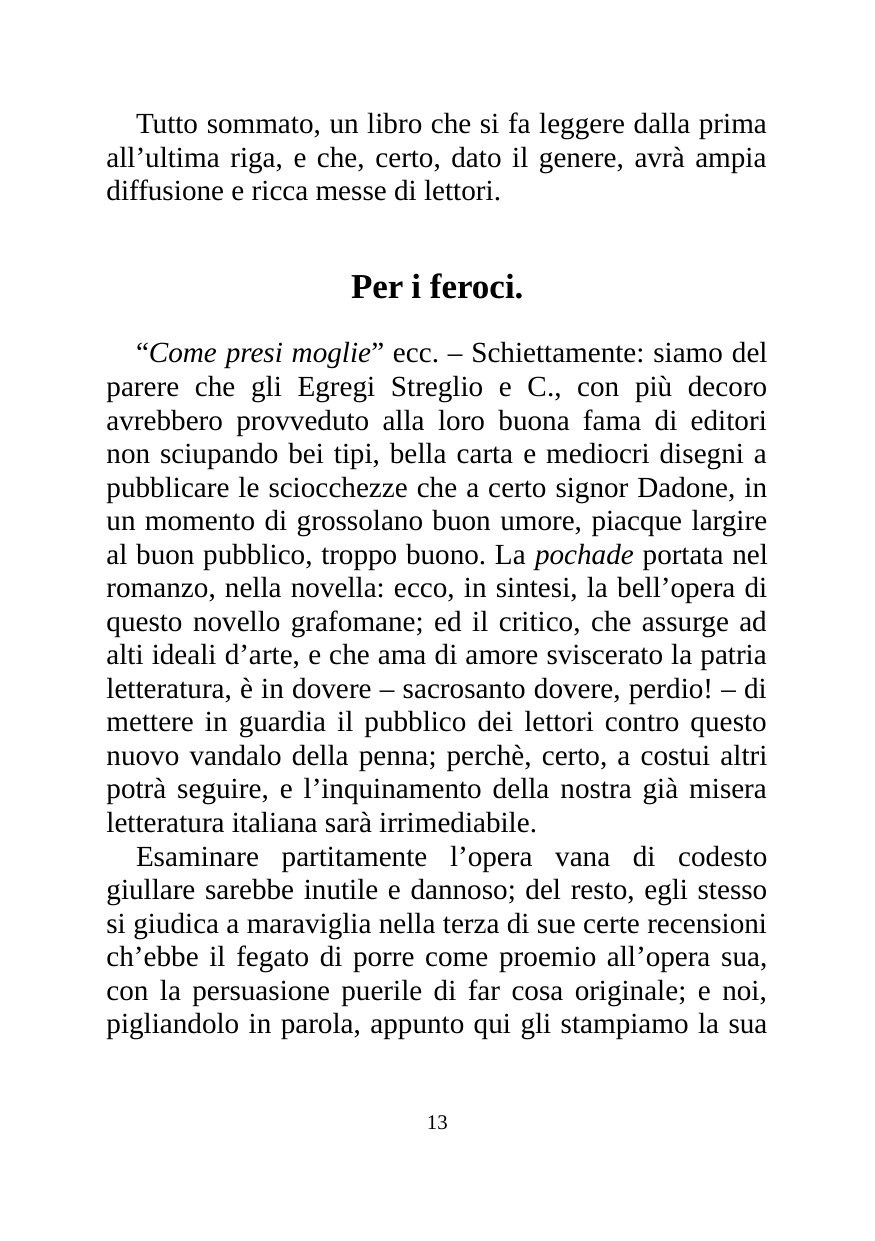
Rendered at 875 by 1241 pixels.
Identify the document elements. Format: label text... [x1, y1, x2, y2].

text Esaminare partitamente l’opera vana di codesto giullare sarebbe inutile e dannoso; del resto, egli stesso si giudica a maraviglia nella terza di sue certe recensioni ch’ebbe il fegato di porre come proemio all’opera sua, con la persuasione puerile di far cosa originale; e noi, pigliandolo in parola, appunto qui gli stampiamo la sua [106, 839, 768, 1040]
text Tutto sommato, un libro che si fa leggere dalla prima all’ultima riga, e che, certo, dato il genere, avrà ampia diffusione e ricca messe di lettori. [106, 106, 768, 207]
subtitle Per i feroci. [106, 266, 768, 306]
text “Come presi moglie” ecc. – Schiettamente: siamo del parere che gli Egregi Streglio e C., con più decoro avrebbero provveduto alla loro buona fama di editori non sciupando bei tipi, bella carta e mediocri disegni a pubblicare le sciocchezze che a certo signor Dadone, in un momento di grossolano buon umore, piacque largire al buon pubblico, troppo buono. La pochade portata nel romanzo, nella novella: ecco, in sintesi, la bell’opera di questo novello grafomane; ed il critico, che assurge ad alti ideali d’arte, e che ama di amore sviscerato la patria letteratura, è in dovere – sacrosanto dovere, perdio! – di mettere in guardia il pubblico dei lettori contro questo nuovo vandalo della penna; perchè, certo, a costui altri potrà seguire, e l’inquinamento della nostra già misera letteratura italiana sarà irrimediabile. [106, 336, 768, 839]
